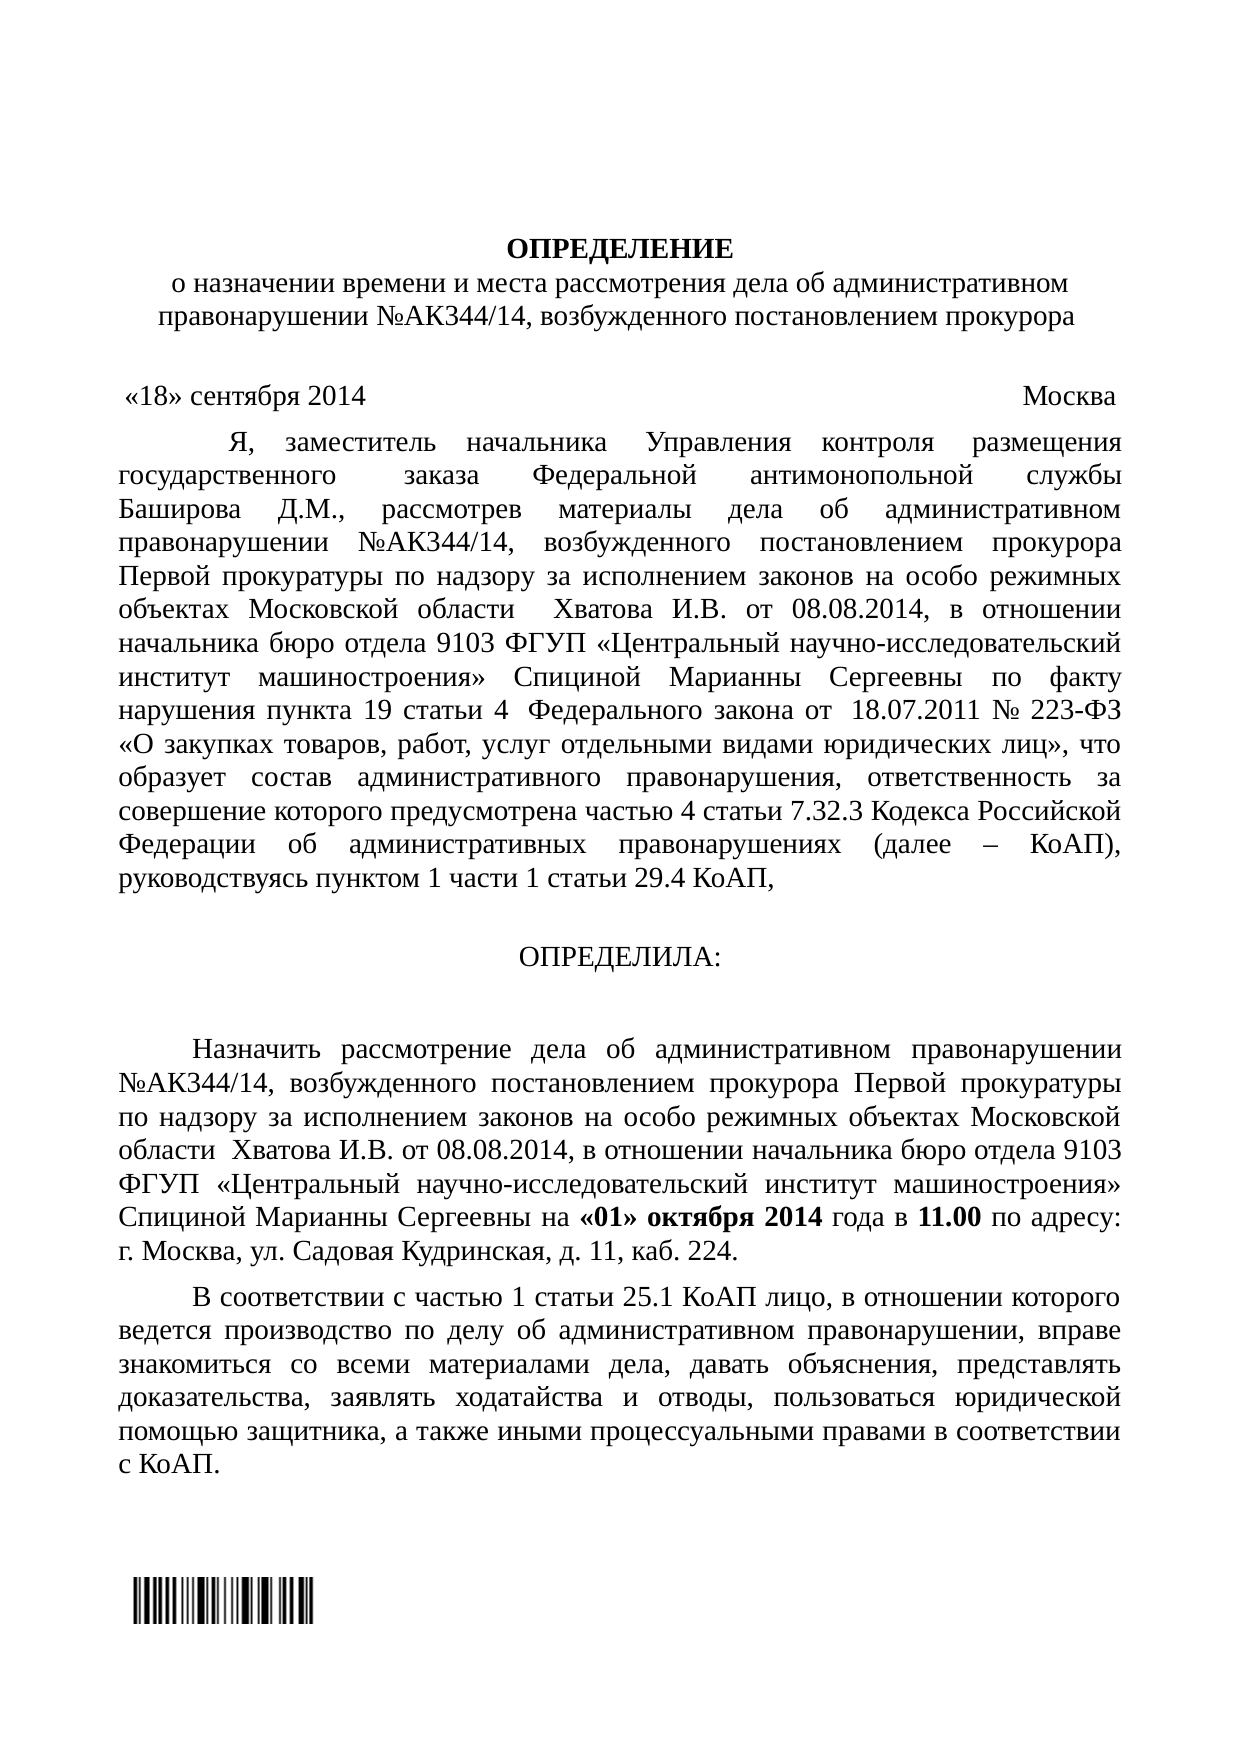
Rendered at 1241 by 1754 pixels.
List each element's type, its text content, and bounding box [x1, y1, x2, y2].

text ОПРЕДЕЛЕНИЕ [118, 231, 1122, 265]
picture [118, 1577, 331, 1624]
text Назначить рассмотрение дела об административном правонарушении №АК344/14, возбужденного постановлением прокурора Первой прокуратуры по надзору за исполнением законов на особо режимных объектах Московской области Хватова И.В. от 08.08.2014, в отношении начальника бюро отдела 9103 ФГУП «Центральный научно-исследовательский институт машиностроения» Спициной Марианны Сергеевны на «01» октября 2014 года в 11.00 по адресу: г. Москва, ул. Садовая Кудринская, д. 11, каб. 224. [118, 1032, 1122, 1266]
text В соответствии с частью 1 статьи 25.1 КоАП лицо, в отношении которого ведется производство по делу об административном правонарушении, вправе знакомиться со всеми материалами дела, давать объяснения, представлять доказательства, заявлять ходатайства и отводы, пользоваться юридической помощью защитника, а также иными процессуальными правами в соответствии с КоАП. [118, 1279, 1122, 1480]
text ОПРЕДЕЛИЛА: [118, 939, 1122, 973]
text Я, заместитель начальника Управления контроля размещения государственного заказа Федеральной антимонопольной службы Баширова Д.М., рассмотрев материалы дела об административном правонарушении №АК344/14, возбужденного постановлением прокурора Первой прокуратуры по надзору за исполнением законов на особо режимных объектах Московской области Хватова И.В. от 08.08.2014, в отношении начальника бюро отдела 9103 ФГУП «Центральный научно-исследовательский институт машиностроения» Спициной Марианны Сергеевны по факту нарушения пункта 19 статьи 4 Федерального закона от 18.07.2011 № 223-ФЗ «О закупках товаров, работ, услуг отдельными видами юридических лиц», что образует состав административного правонарушения, ответственность за совершение которого предусмотрена частью 4 статьи 7.32.3 Кодекса Российской Федерации об административных правонарушениях (далее – КоАП), руководствуясь пунктом 1 части 1 статьи 29.4 КоАП, [118, 424, 1122, 893]
text «18» сентября 2014 Москва [118, 378, 1122, 411]
text о назначении времени и места рассмотрения дела об административном правонарушении №АК344/14, возбужденного постановлением прокурора [118, 265, 1122, 332]
